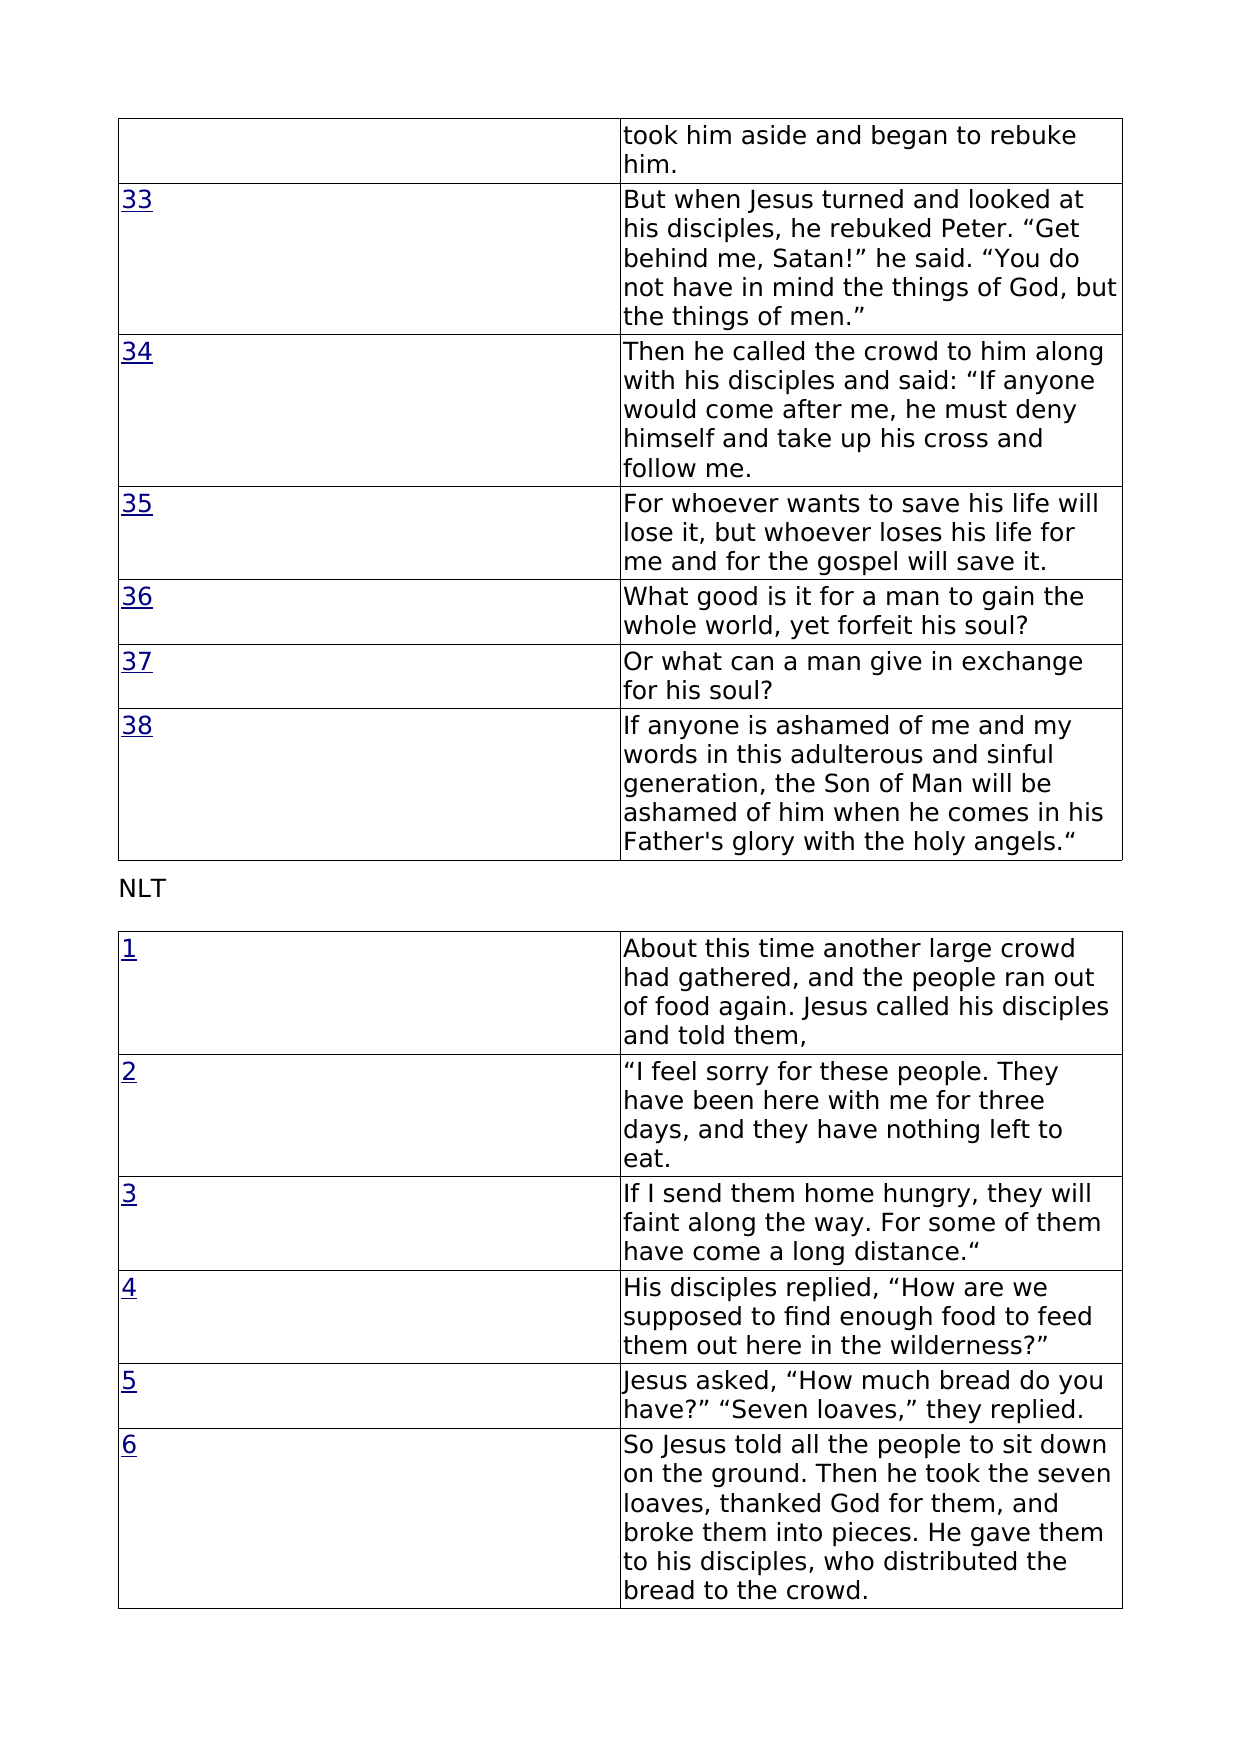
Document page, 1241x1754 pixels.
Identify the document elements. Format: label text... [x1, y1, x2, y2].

table_header 1 [119, 932, 620, 1054]
table_cell 37 [119, 645, 620, 708]
table_cell Jesus asked, “How much bread do you have?” “Seven loaves,” they replied. [621, 1364, 1122, 1427]
table_cell If anyone is ashamed of me and my words in this adulterous and sinful generation, the Son of Man will be ashamed of him when he comes in his Father's glory with the holy angels.“ [621, 709, 1122, 860]
table_cell So Jesus told all the people to sit down on the ground. Then he took the seven loaves, thanked God for them, and broke them into pieces. He gave them to his disciples, who distributed the bread to the crowd. [621, 1429, 1122, 1608]
table_cell 5 [119, 1364, 620, 1427]
table_cell 2 [119, 1055, 620, 1176]
table_cell took him aside and began to rebuke him. [621, 119, 1122, 182]
table_cell If I send them home hungry, they will faint along the way. For some of them have come a long distance.“ [621, 1177, 1122, 1270]
table_cell [119, 119, 620, 182]
table_cell 38 [119, 709, 620, 860]
table_header About this time another large crowd had gathered, and the people ran out of food again. Jesus called his disciples and told them, [621, 932, 1122, 1054]
table_cell 3 [119, 1177, 620, 1270]
text NLT [118, 874, 1122, 904]
table_cell 4 [119, 1271, 620, 1363]
table_cell 36 [119, 580, 620, 644]
table_cell Then he called the crowd to him along with his disciples and said: “If anyone would come after me, he must deny himself and take up his cross and follow me. [621, 335, 1122, 486]
table_cell His disciples replied, “How are we supposed to find enough food to feed them out here in the wilderness?” [621, 1271, 1122, 1363]
table_cell 34 [119, 335, 620, 486]
table_cell Or what can a man give in exchange for his soul? [621, 645, 1122, 708]
table_cell What good is it for a man to gain the whole world, yet forfeit his soul? [621, 580, 1122, 644]
table_cell 35 [119, 487, 620, 579]
table_cell For whoever wants to save his life will lose it, but whoever loses his life for me and for the gospel will save it. [621, 487, 1122, 579]
table_cell “I feel sorry for these people. They have been here with me for three days, and they have nothing left to eat. [621, 1055, 1122, 1176]
table_cell But when Jesus turned and looked at his disciples, he rebuked Peter. “Get behind me, Satan!” he said. “You do not have in mind the things of God, but the things of men.” [621, 184, 1122, 334]
table_cell 33 [119, 184, 620, 334]
table_cell 6 [119, 1429, 620, 1608]
